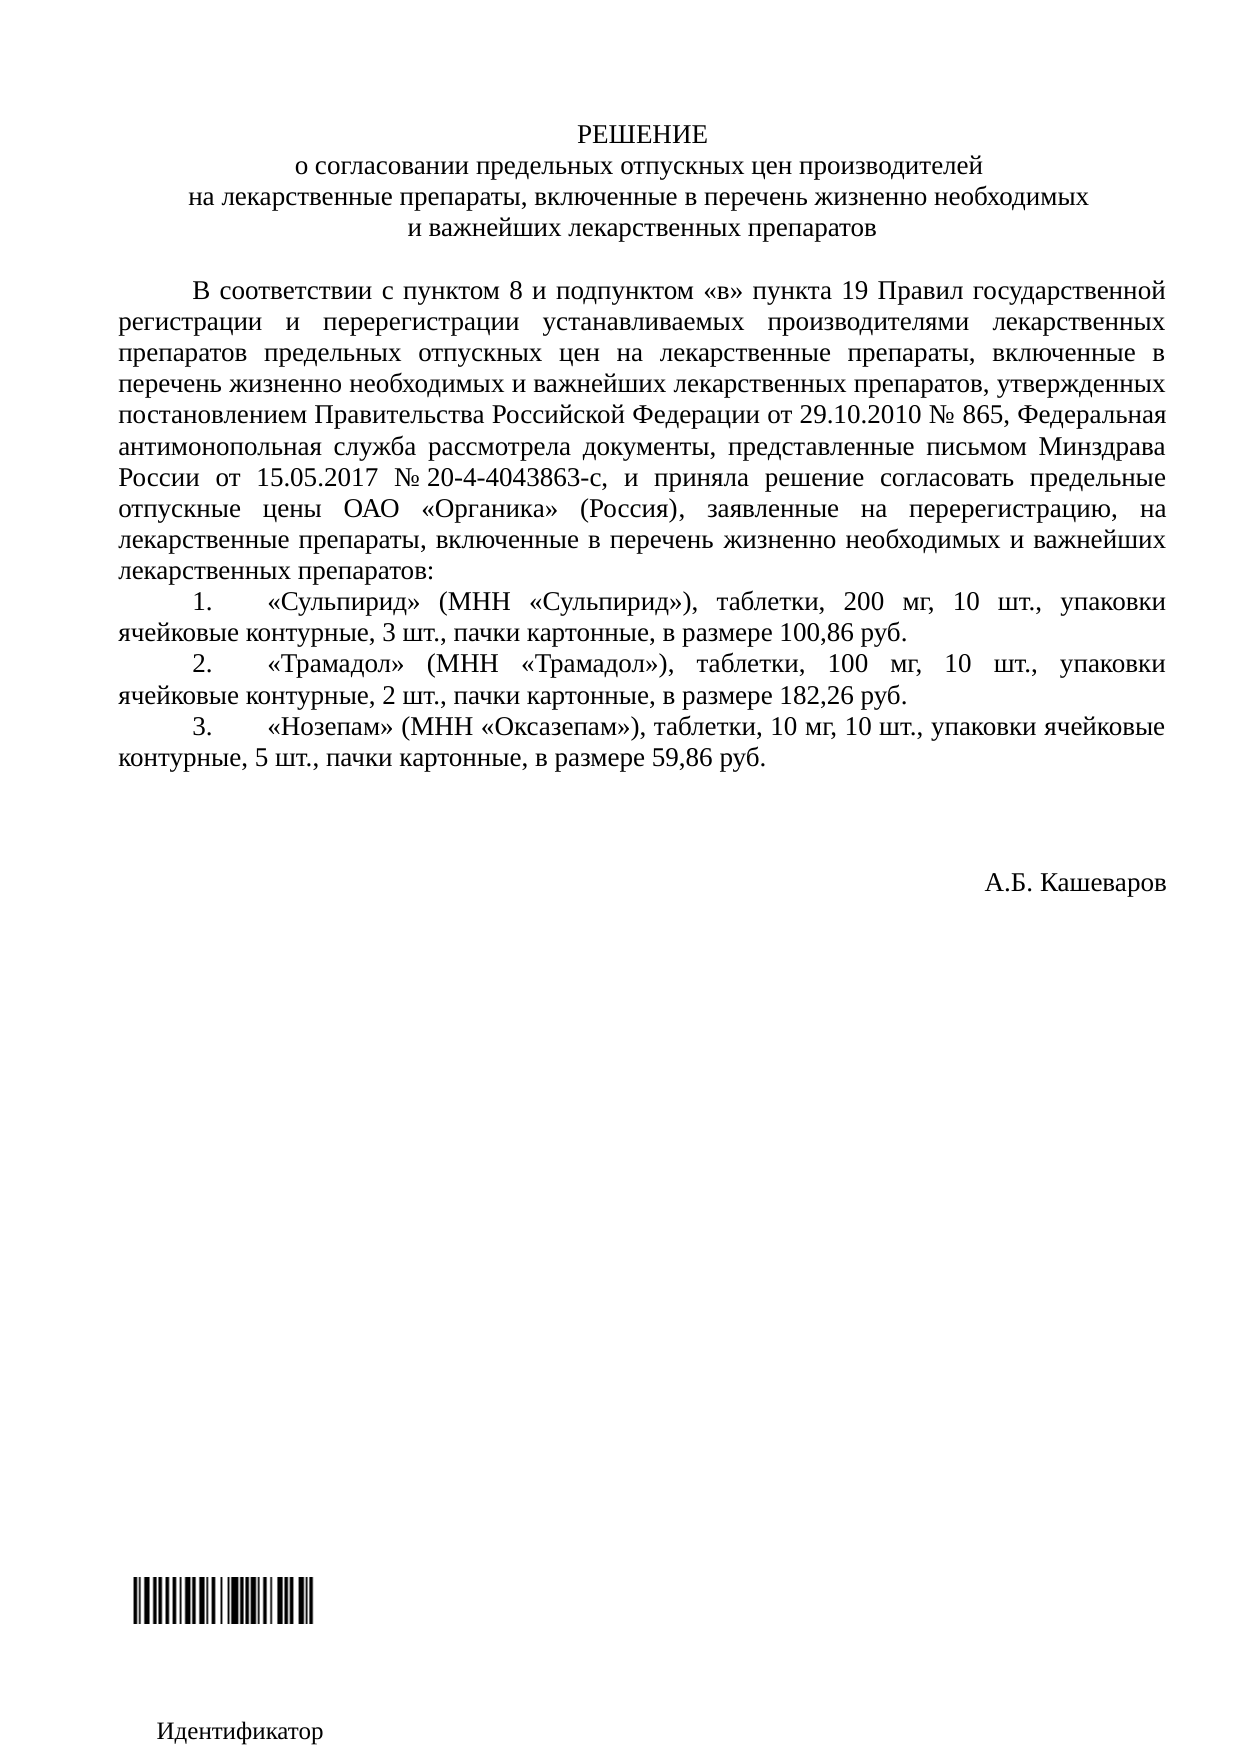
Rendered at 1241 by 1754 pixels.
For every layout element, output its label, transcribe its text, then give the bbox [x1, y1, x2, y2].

text В соответствии с пунктом 8 и подпунктом «в» пункта 19 Правил государственной регистрации и перерегистрации устанавливаемых производителями лекарственных препаратов предельных отпускных цен на лекарственные препараты, включенные в перечень жизненно необходимых и важнейших лекарственных препаратов, утвержденных постановлением Правительства Российской Федерации от 29.10.2010 № 865, Федеральная антимонопольная служба рассмотрела документы, представленные письмом Минздрава России от 15.05.2017 № 20-4-4043863-с, и приняла решение согласовать предельные отпускные цены ОАО «Органика» (Россия), заявленные на перерегистрацию, на лекарственные препараты, включенные в перечень жизненно необходимых и важнейших лекарственных препаратов: [118, 274, 1167, 585]
text на лекарственные препараты, включенные в перечень жизненно необходимых [118, 180, 1167, 212]
text и важнейших лекарственных препаратов [118, 212, 1167, 243]
picture [118, 1577, 331, 1624]
text А.Б. Кашеваров [118, 866, 1167, 897]
list «Нозепам» (МНН «Оксазепам»), таблетки, 10 мг, 10 шт., упаковки ячейковые контурные, 5 шт., пачки картонные, в размере 59,86 руб. [118, 710, 1167, 772]
text РЕШЕНИЕ [118, 118, 1167, 149]
list «Сульпирид» (МНН «Сульпирид»), таблетки, 200 мг, 10 шт., упаковки ячейковые контурные, 3 шт., пачки картонные, в размере 100,86 руб. [118, 585, 1167, 648]
list «Трамадол» (МНН «Трамадол»), таблетки, 100 мг, 10 шт., упаковки ячейковые контурные, 2 шт., пачки картонные, в размере 182,26 руб. [118, 648, 1167, 710]
text о согласовании предельных отпускных цен производителей [118, 149, 1167, 180]
